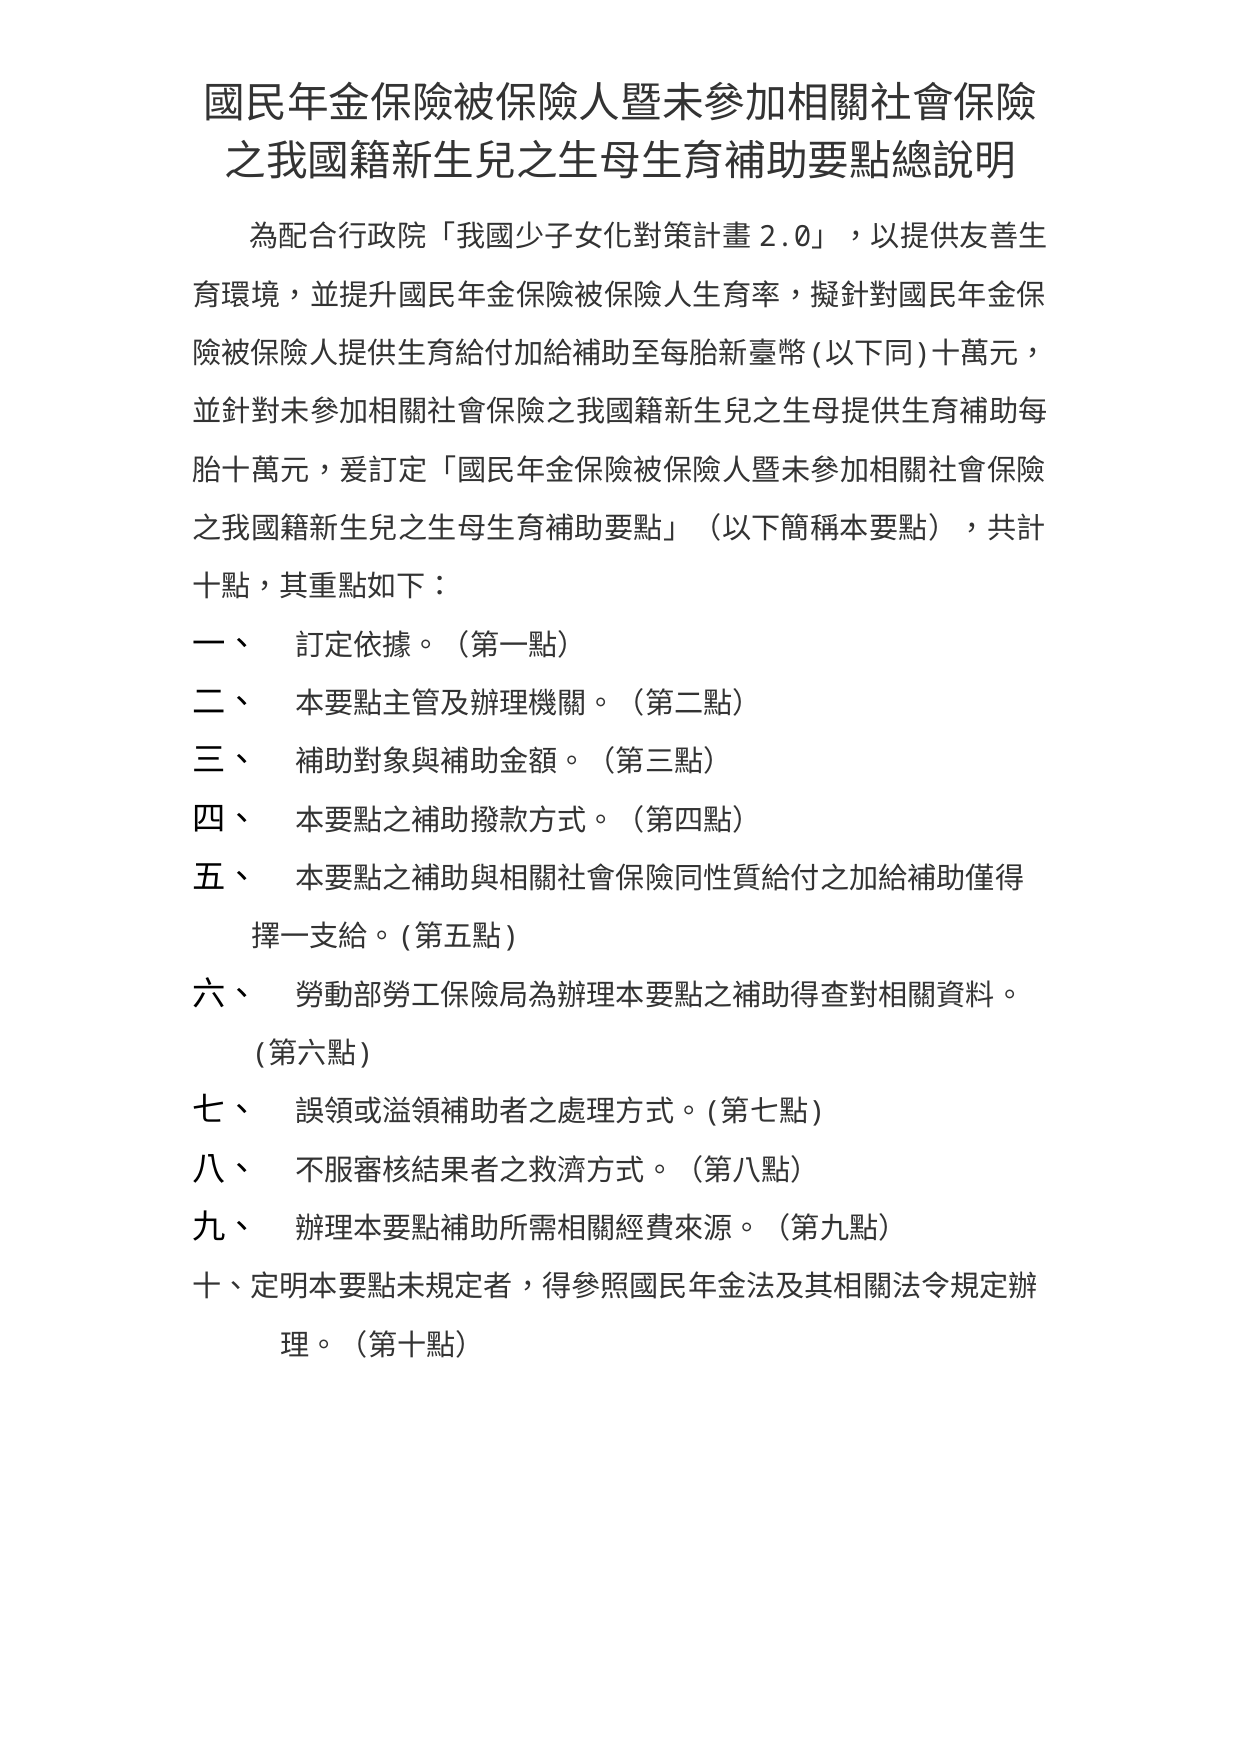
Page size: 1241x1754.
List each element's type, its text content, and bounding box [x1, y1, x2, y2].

text 國民年金保險被保險人暨未參加相關社會保險之我國籍新生兒之生母生育補助要點總說明 [192, 71, 1048, 187]
text 十、定明本要點未規定者，得參照國民年金法及其相關法令規定辦理。（第十點） [192, 1250, 1048, 1367]
list 辦理本要點補助所需相關經費來源。（第九點） [192, 1192, 1048, 1250]
list 本要點之補助與相關社會保險同性質給付之加給補助僅得擇一支給。(第五點) [192, 842, 1048, 958]
list 補助對象與補助金額。（第三點） [192, 725, 1048, 783]
list 勞動部勞工保險局為辦理本要點之補助得查對相關資料。(第六點) [192, 958, 1048, 1075]
list 本要點主管及辦理機關。（第二點） [192, 667, 1048, 725]
list 本要點之補助撥款方式。（第四點） [192, 783, 1048, 842]
list 訂定依據。（第一點） [192, 608, 1048, 667]
text 為配合行政院「我國少子女化對策計畫2.0」，以提供友善生育環境，並提升國民年金保險被保險人生育率，擬針對國民年金保險被保險人提供生育給付加給補助至每胎新臺幣(以下同)十萬元，並針對未參加相關社會保險之我國籍新生兒之生母提供生育補助每胎十萬元，爰訂定「國民年金保險被保險人暨未參加相關社會保險之我國籍新生兒之生母生育補助要點」（以下簡稱本要點），共計十點，其重點如下： [192, 200, 1048, 608]
list 不服審核結果者之救濟方式。（第八點） [192, 1133, 1048, 1192]
list 誤領或溢領補助者之處理方式。(第七點) [192, 1075, 1048, 1133]
